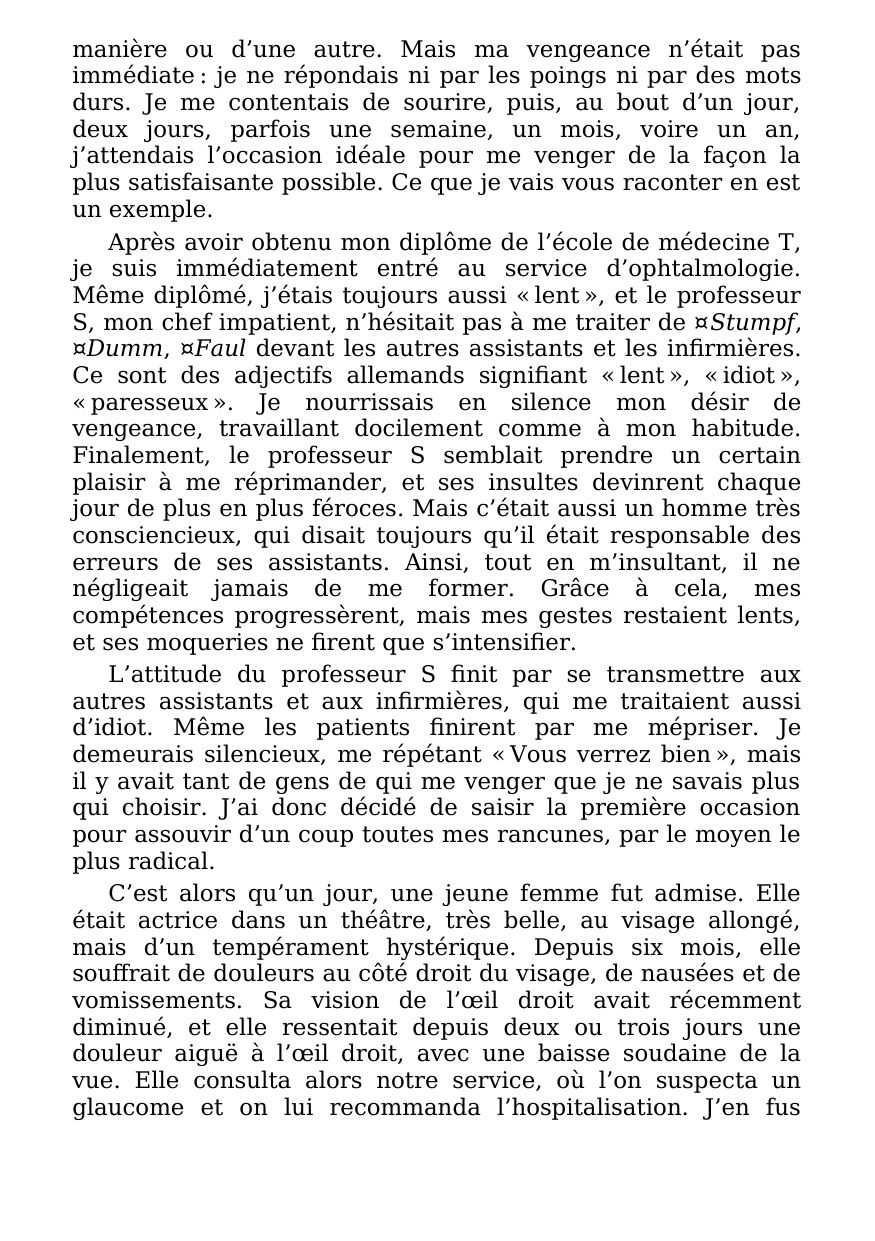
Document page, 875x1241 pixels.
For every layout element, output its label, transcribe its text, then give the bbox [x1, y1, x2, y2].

text C’est alors qu’un jour, une jeune femme fut admise. Elle était actrice dans un théâtre, très belle, au visage allongé, mais d’un tempérament hystérique. Depuis six mois, elle souffrait de douleurs au côté droit du visage, de nausées et de vomissements. Sa vision de l’œil droit avait récemment diminué, et elle ressentait depuis deux ou trois jours une douleur aiguë à l’œil droit, avec une baisse soudaine de la vue. Elle consulta alors notre service, où l’on suspecta un glaucome et on lui recommanda l’hospitalisation. J’en fus [72, 881, 802, 1121]
text L’attitude du professeur S finit par se transmettre aux autres assistants et aux infirmières, qui me traitaient aussi d’idiot. Même les patients finirent par me mépriser. Je demeurais silencieux, me répétant « Vous verrez bien », mais il y avait tant de gens de qui me venger que je ne savais plus qui choisir. J’ai donc décidé de saisir la première occasion pour assouvir d’un coup toutes mes rancunes, par le moyen le plus radical. [72, 661, 802, 874]
text manière ou d’une autre. Mais ma vengeance n’était pas immédiate : je ne répondais ni par les poings ni par des mots durs. Je me contentais de sourire, puis, au bout d’un jour, deux jours, parfois une semaine, un mois, voire un an, j’attendais l’occasion idéale pour me venger de la façon la plus satisfaisante possible. Ce que je vais vous raconter en est un exemple. [72, 36, 802, 223]
text Après avoir obtenu mon diplôme de l’école de médecine T, je suis immédiatement entré au service d’ophtalmologie. Même diplômé, j’étais toujours aussi « lent », et le professeur S, mon chef impatient, n’hésitait pas à me traiter de ¤Stumpf, ¤Dumm, ¤Faul devant les autres assistants et les infirmières. Ce sont des adjectifs allemands signifiant « lent », « idiot », « paresseux ». Je nourrissais en silence mon désir de vengeance, travaillant docilement comme à mon habitude. Finalement, le professeur S semblait prendre un certain plaisir à me réprimander, et ses insultes devinrent chaque jour de plus en plus féroces. Mais c’était aussi un homme très consciencieux, qui disait toujours qu’il était responsable des erreurs de ses assistants. Ainsi, tout en m’insultant, il ne négligeait jamais de me former. Grâce à cela, mes compétences progressèrent, mais mes gestes restaient lents, et ses moqueries ne firent que s’intensifier. [72, 229, 802, 655]
